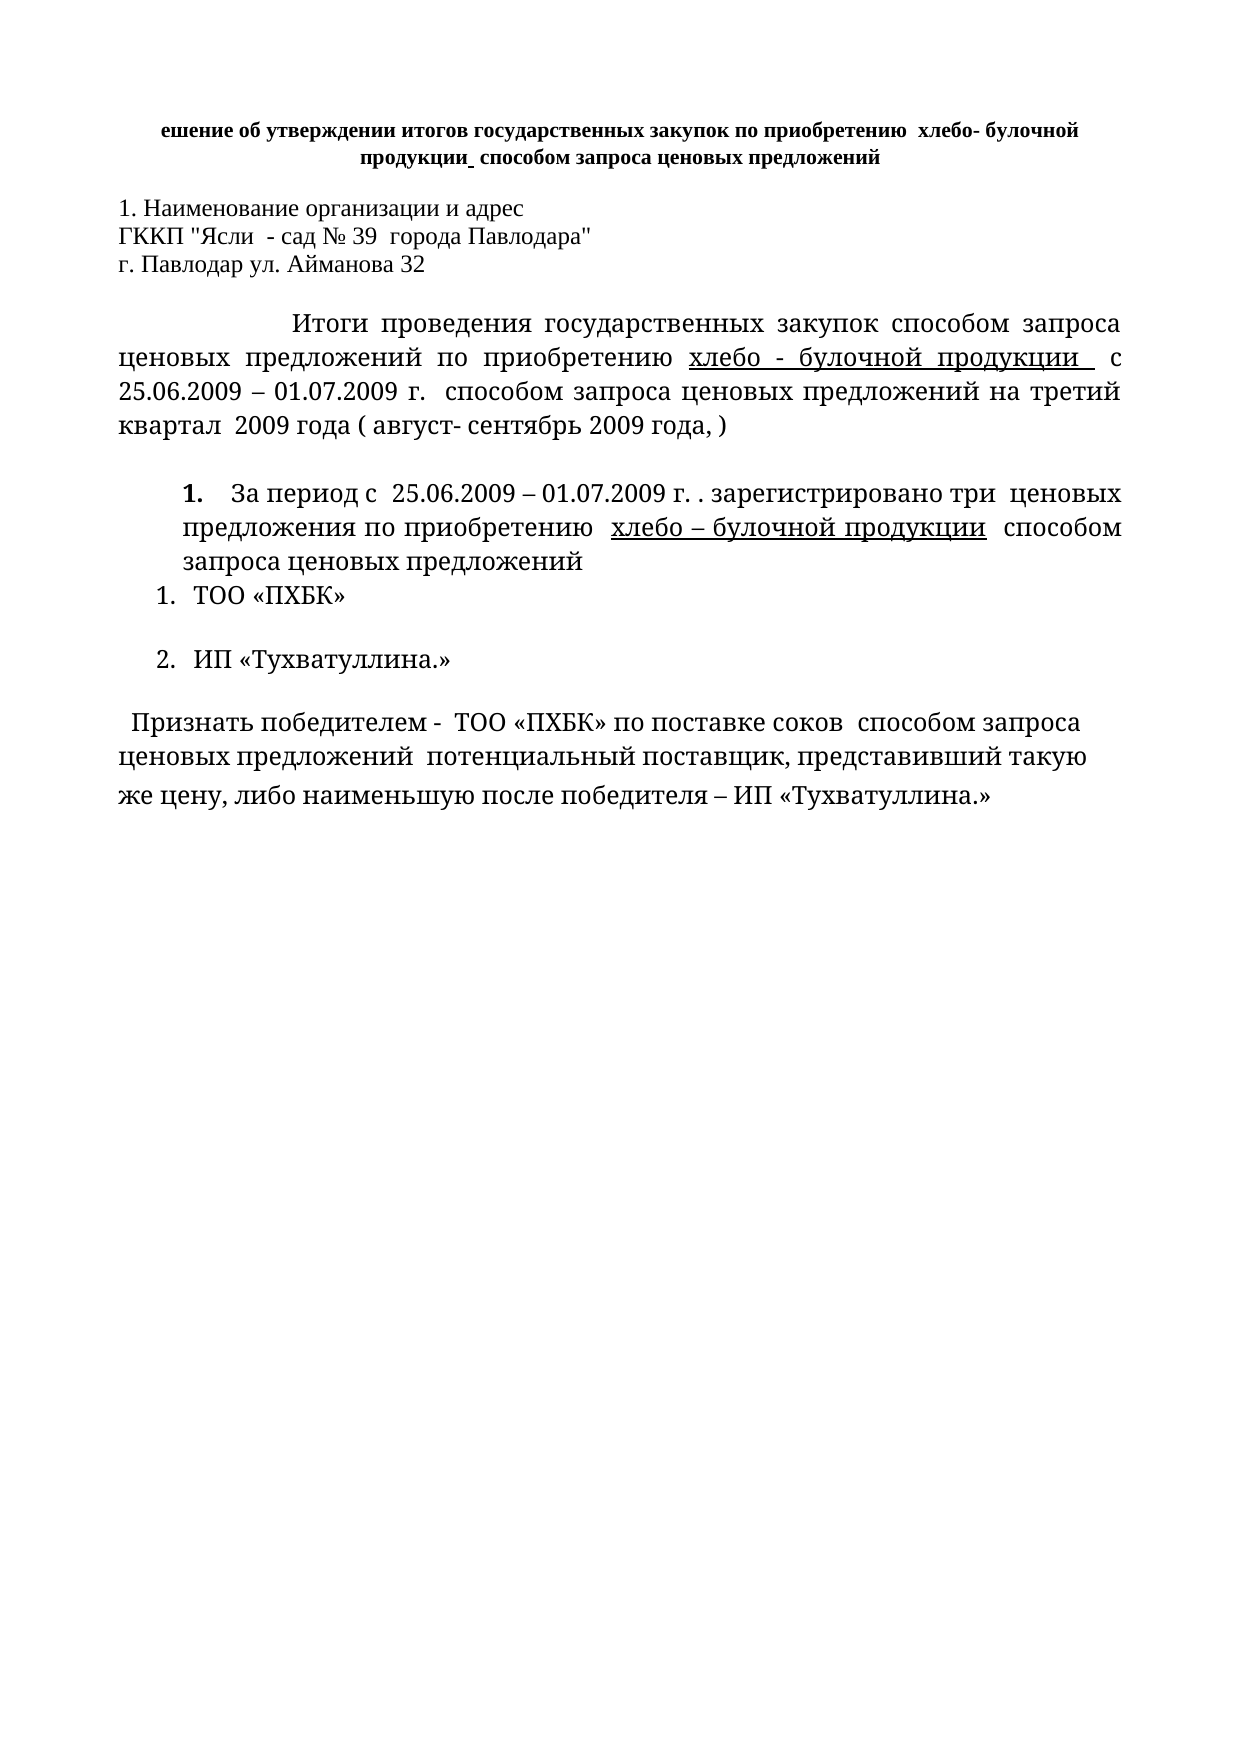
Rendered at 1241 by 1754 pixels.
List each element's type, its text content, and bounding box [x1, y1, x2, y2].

text 1. Наименование организации и адрес [118, 194, 1122, 222]
text г. Павлодар ул. Айманова 32 [118, 250, 1122, 277]
text Признать победителем - ТОО «ПХБК» по поставке соков способом запроса ценовых предложений потенциальный поставщик, представивший такую же цену, либо наименьшую после победителя – ИП «Тухватуллина.» [118, 705, 1122, 813]
list ИП «Тухватуллина.» [156, 641, 1122, 675]
text 1. За период с 25.06.2009 – 01.07.2009 г. . зарегистрировано три ценовых предложения по приобретению хлебо – булочной продукции способом запроса ценовых предложений [182, 476, 1122, 578]
list ТОО «ПХБК» [156, 578, 1122, 612]
text ешение об утверждении итогов государственных закупок по приобретению хлебо- булочной продукции способом запроса ценовых предложений [118, 118, 1122, 170]
text ГККП "Ясли - сад № 39 города Павлодара" [118, 222, 1122, 250]
text Итоги проведения государственных закупок способом запроса ценовых предложений по приобретению хлебо - булочной продукции с 25.06.2009 – 01.07.2009 г. способом запроса ценовых предложений на третий квартал 2009 года ( август- сентябрь 2009 года, ) [118, 305, 1122, 441]
